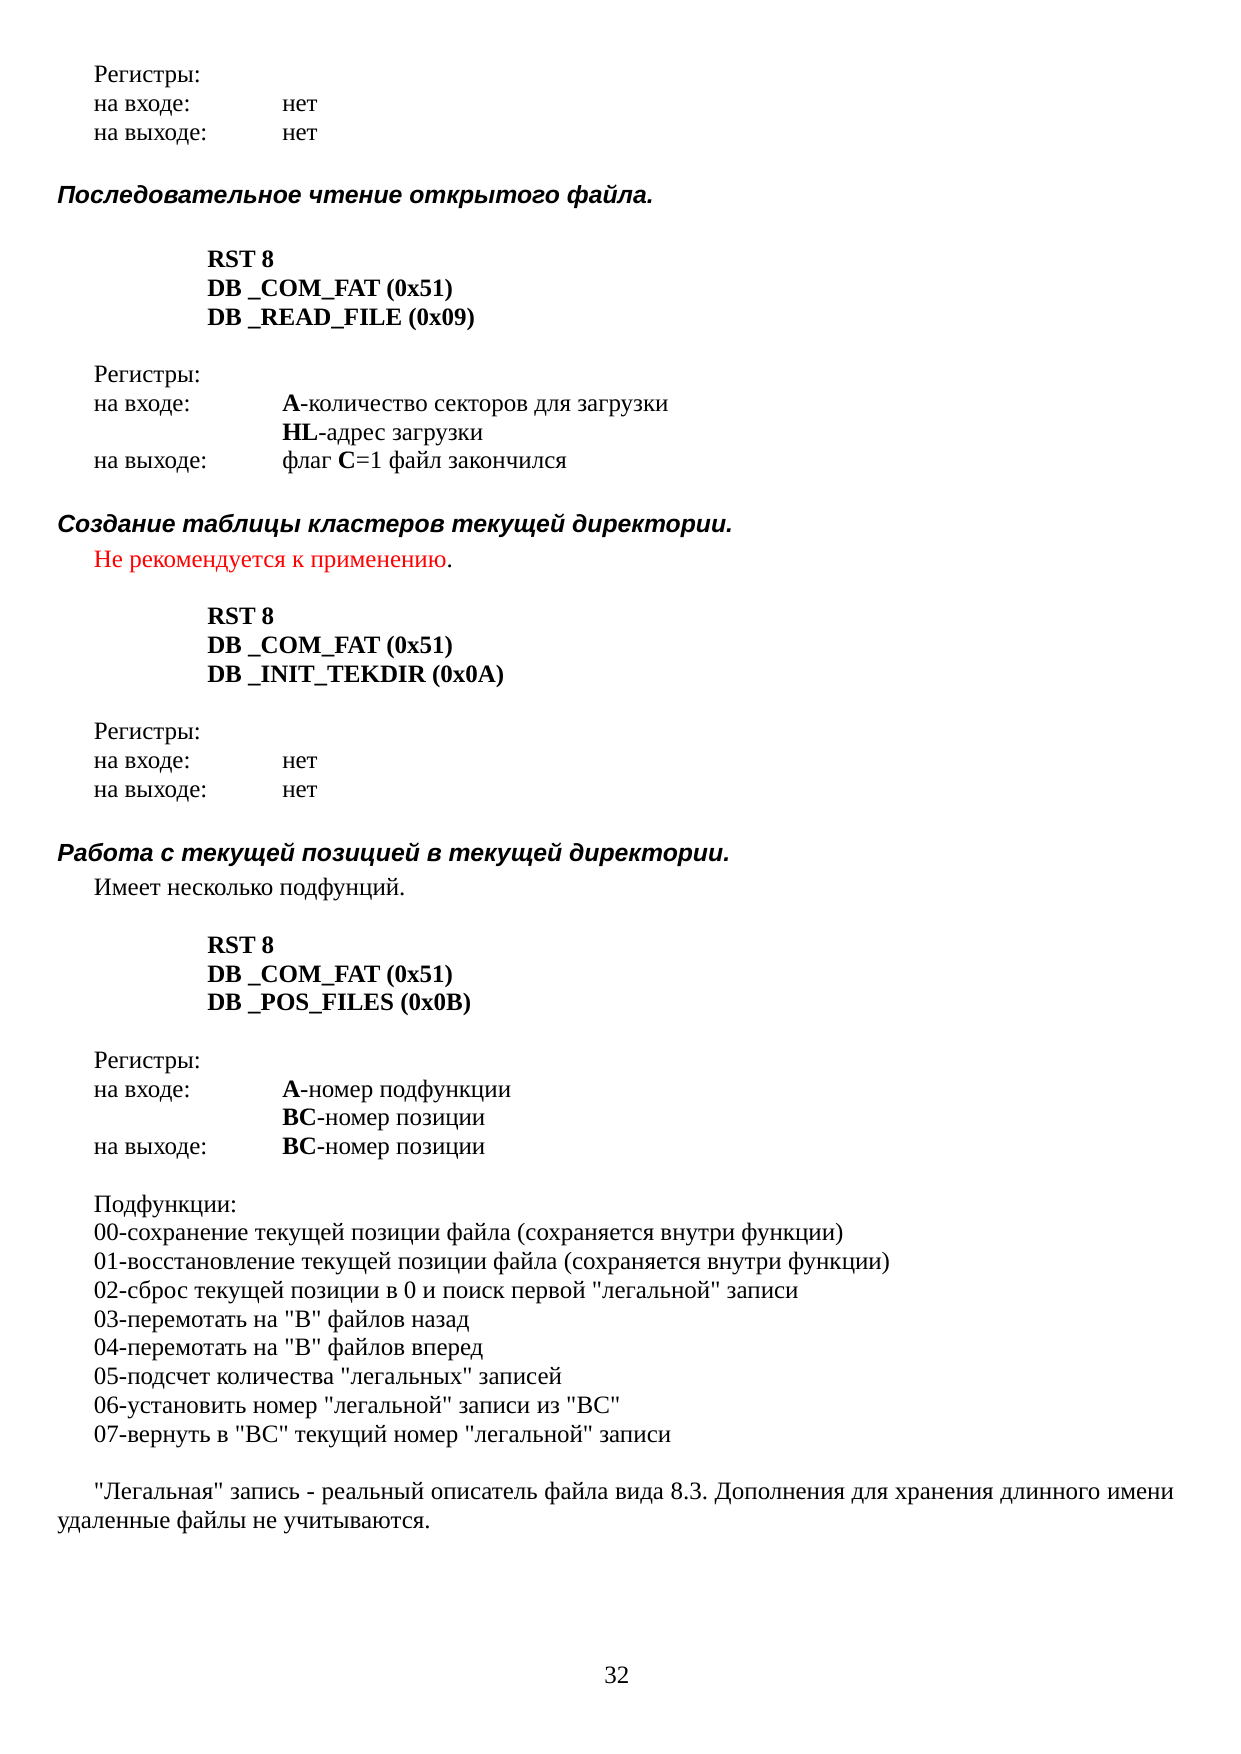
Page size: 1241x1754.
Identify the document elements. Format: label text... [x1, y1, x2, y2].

text на входе: A-количество секторов для загрузки [57, 388, 1176, 417]
text 02-сброс текущей позиции в 0 и поиск первой "легальной" записи [57, 1275, 1176, 1304]
text на выходе: BC-номер позиции [57, 1131, 1176, 1160]
text Регистры: [57, 1045, 1176, 1074]
text 03-перемотать на "B" файлов назад [57, 1304, 1176, 1332]
text DB _COM_FAT (0x51) [57, 273, 1176, 302]
text RST 8 [57, 601, 1176, 630]
subtitle Последовательное чтение открытого файла. [57, 181, 1176, 209]
text "Легальная" запись - реальный описатель файла вида 8.3. Дополнения для хранения длинного имени удаленные файлы не учитываются. [57, 1476, 1176, 1534]
text DB _READ_FILE (0x09) [57, 302, 1176, 330]
text RST 8 [57, 244, 1176, 273]
text Подфункции: [57, 1189, 1176, 1217]
text Регистры: [57, 716, 1176, 745]
text 04-перемотать на "B" файлов вперед [57, 1332, 1176, 1361]
text 01-восстановление текущей позиции файла (сохраняется внутри функции) [57, 1246, 1176, 1275]
text Регистры: [57, 59, 1176, 88]
text HL-адрес загрузки [57, 417, 1176, 445]
text 06-установить номер "легальной" записи из "BC" [57, 1390, 1176, 1419]
text Регистры: [57, 359, 1176, 388]
text на входе: нет [57, 88, 1176, 117]
subtitle Работа с текущей позицией в текущей директории. [57, 838, 1176, 866]
subtitle Создание таблицы кластеров текущей директории. [57, 509, 1176, 538]
text на выходе: нет [57, 774, 1176, 803]
text на выходе: нет [57, 117, 1176, 146]
text DB _COM_FAT (0x51) [57, 959, 1176, 987]
text DB _POS_FILES (0x0B) [57, 987, 1176, 1016]
text BC-номер позиции [57, 1102, 1176, 1131]
text 00-сохранение текущей позиции файла (сохраняется внутри функции) [57, 1217, 1176, 1246]
text на входе: нет [57, 745, 1176, 774]
text на входе: A-номер подфункции [57, 1074, 1176, 1102]
text RST 8 [57, 930, 1176, 959]
text Не рекомендуется к применению. [57, 544, 1176, 573]
text DB _COM_FAT (0x51) [57, 630, 1176, 659]
text 05-подсчет количества "легальных" записей [57, 1361, 1176, 1390]
text Имеет несколько подфунций. [57, 872, 1176, 901]
text на выходе: флаг C=1 файл закончился [57, 445, 1176, 474]
text 07-вернуть в "BC" текущий номер "легальной" записи [57, 1419, 1176, 1447]
text DB _INIT_TEKDIR (0x0A) [57, 659, 1176, 688]
